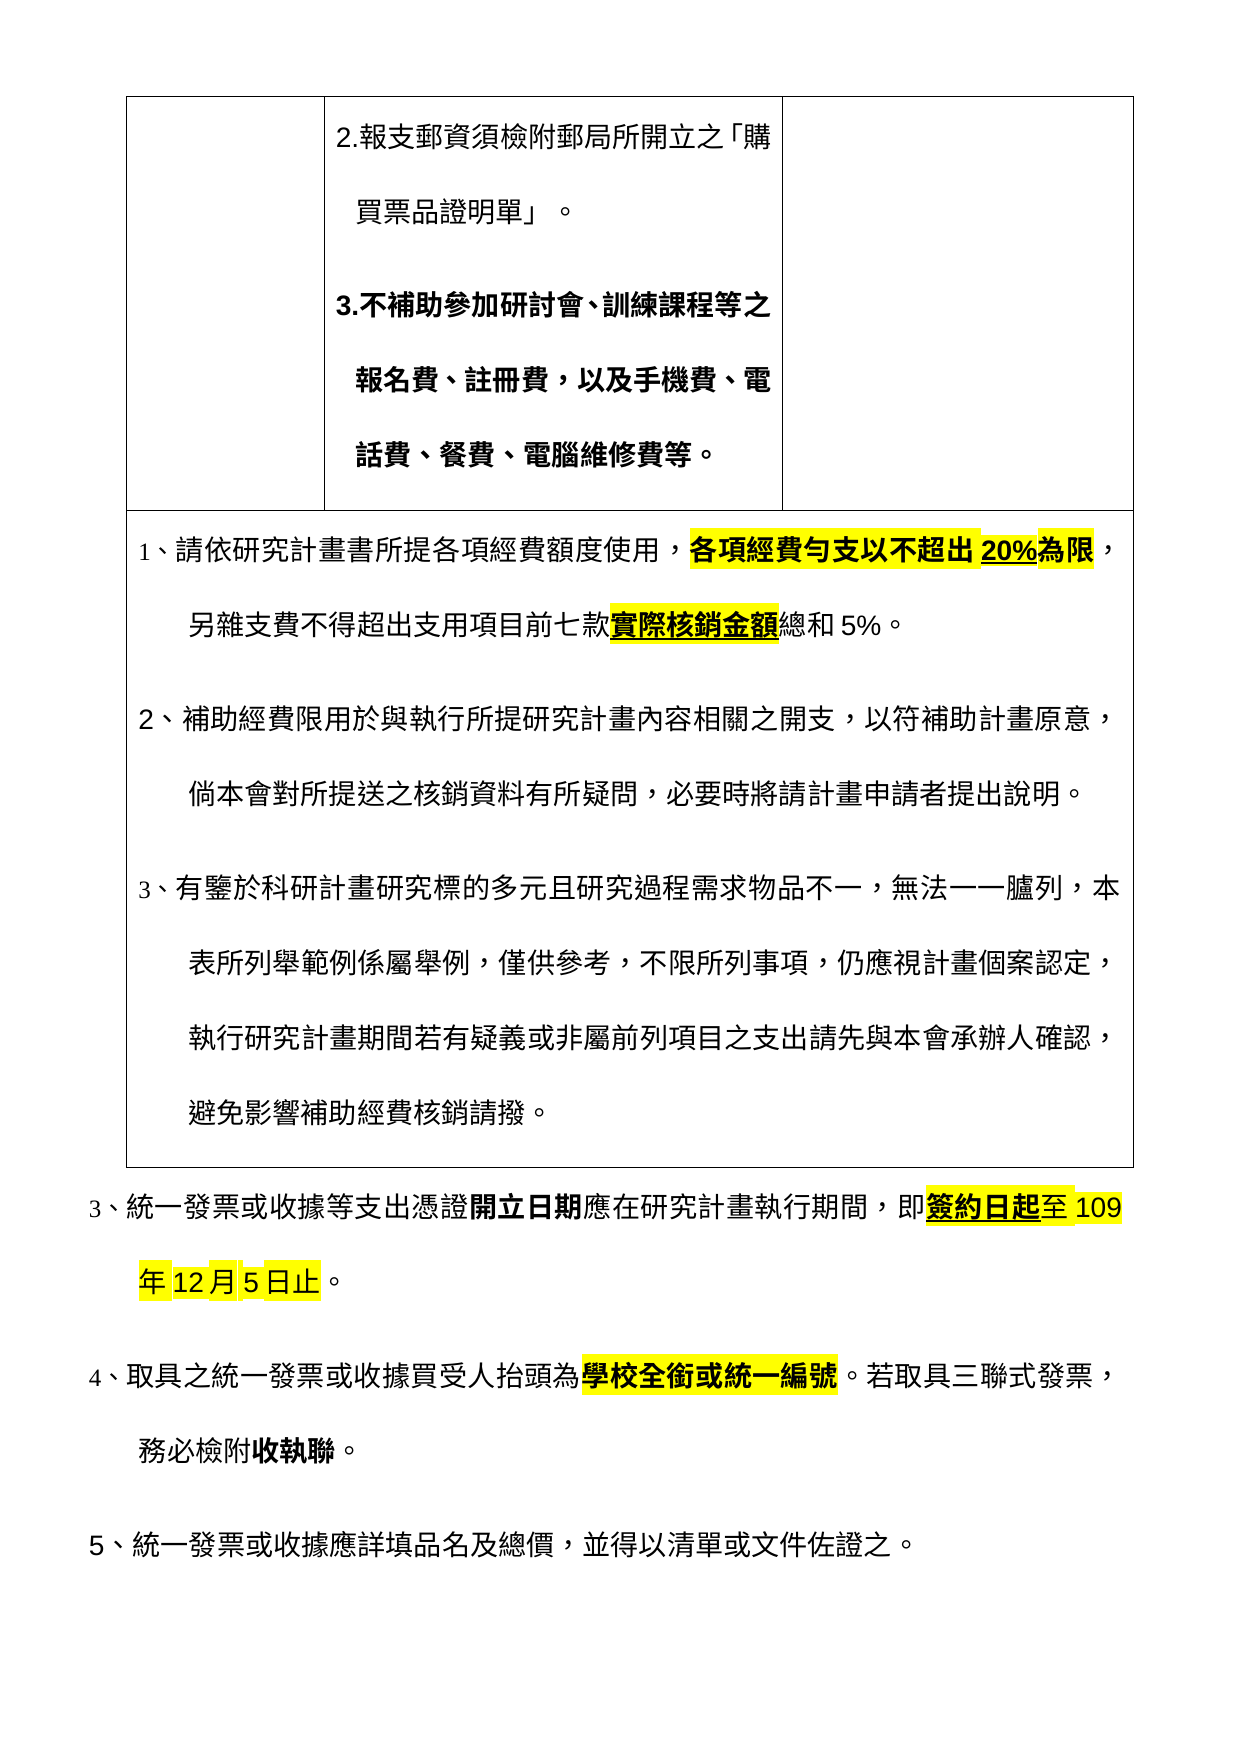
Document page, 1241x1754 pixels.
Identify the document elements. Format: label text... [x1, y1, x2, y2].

table_cell 請依研究計畫書所提各項經費額度使用，各項經費勻支以不超出20%為限，另雜支費不得超出支用項目前七款實際核銷金額總和5%。 補助經費限用於與執行所提研究計畫內容相關之開支，以符補助計畫原意，倘本會對所提送之核銷資料有所疑問，必要時將請計畫申請者提出說明。 有鑒於科研計畫研究標的多元且研究過程需求物品不一，無法一一臚列，本表所列舉範例係屬舉例，僅供參考，不限所列事項，仍應視計畫個案認定，執行研究計畫期間若有疑義或非屬前列項目之支出請先與本會承辦人確認，避免影響補助經費核銷請撥。 [127, 511, 1133, 1167]
table_cell 文具用品、紙張及郵電等費用，應列舉預定支用項目，最高依前七款金額總和5%額度內支用。 報支郵資須檢附郵局所開立之「購買票品證明單」。 不補助參加研討會、訓練課程等之報名費、註冊費，以及手機費、電話費、餐費、電腦維修費等。 [325, 97, 782, 510]
table_cell [783, 97, 1133, 510]
table_cell [127, 97, 324, 510]
list 統一發票或收據等支出憑證開立日期應在研究計畫執行期間，即簽約日起至109年12月5日止。 [89, 1168, 1122, 1318]
list 取具之統一發票或收據買受人抬頭為學校全銜或統一編號。若取具三聯式發票，務必檢附收執聯。 [89, 1337, 1122, 1487]
list 統一發票或收據應詳填品名及總價，並得以清單或文件佐證之。 [89, 1506, 1122, 1581]
